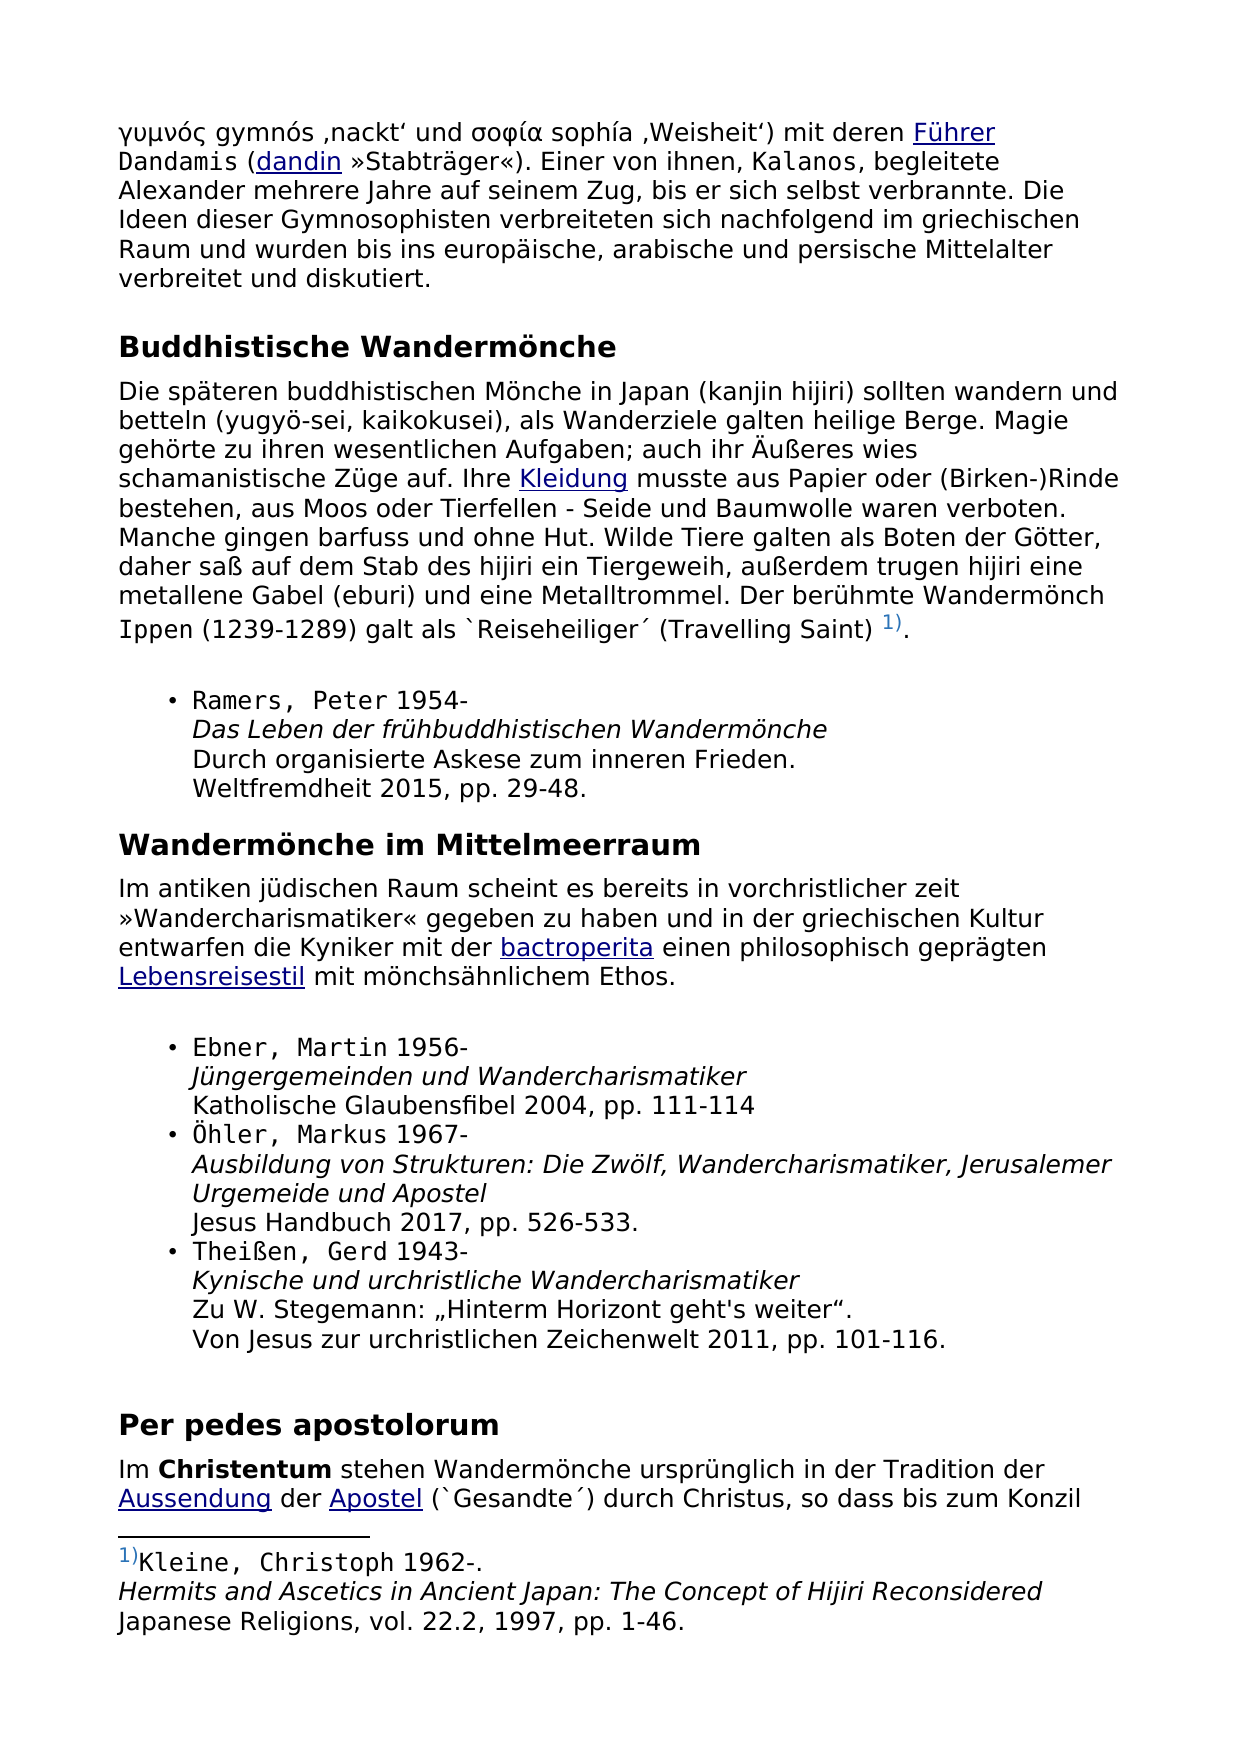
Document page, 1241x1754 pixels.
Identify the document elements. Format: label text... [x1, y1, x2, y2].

subtitle Wandermönche im Mittelmeerraum [118, 828, 1122, 862]
text Im Christentum stehen Wandermönche ursprünglich in der Tradition der Aussendung der Apostel (`Gesandte´) durch Christus, so dass bis zum Konzil [118, 1455, 1122, 1513]
list Ebner, Martin 1956- Jüngergemeinden und Wandercharismatiker Katholische Glaubensfibel 2004, pp. 111-114 [177, 1033, 1122, 1121]
text γυμνός gymnós ‚nackt‘ und σοφία sophía ‚Weisheit‘) mit deren Führer Dandamis (dandin »Stabträger«). Einer von ihnen, Kalanos, begleitete Alexander mehrere Jahre auf seinem Zug, bis er sich selbst verbrannte. Die Ideen dieser Gymnosophisten verbreiteten sich nachfolgend im griechischen Raum und wurden bis ins europäische, arabische und persische Mittelalter verbreitet und diskutiert. [118, 118, 1122, 293]
list Ramers, Peter 1954- Das Leben der frühbuddhistischen Wandermönche Durch organisierte Askese zum inneren Frieden. Weltfremdheit 2015, pp. 29-48. [177, 686, 1122, 803]
list Öhler, Markus 1967- Ausbildung von Strukturen: Die Zwölf, Wandercharismatiker, Jerusalemer Urgemeide und Apostel Jesus Handbuch 2017, pp. 526-533. [177, 1121, 1122, 1237]
text Kleine, Christoph 1962-. Hermits and Ascetics in Ancient Japan: The Concept of Hijiri Reconsidered Japanese Religions, vol. 22.2, 1997, pp. 1-46. [118, 1543, 1122, 1636]
subtitle Buddhistische Wandermönche [118, 331, 1122, 364]
subtitle Per pedes apostolorum [118, 1408, 1122, 1442]
text Die späteren buddhistischen Mönche in Japan (kanjin hijiri) sollten wandern und betteln (yugyö-sei, kaikokusei), als Wanderziele galten heilige Berge. Magie gehörte zu ihren wesentlichen Aufgaben; auch ihr Äußeres wies schamanistische Züge auf. Ihre Kleidung musste aus Papier oder (Birken-)Rinde bestehen, aus Moos oder Tierfellen - Seide und Baumwolle waren verboten. Manche gingen barfuss und ohne Hut. Wilde Tiere galten als Boten der Götter, daher saß auf dem Stab des hijiri ein Tiergeweih, außerdem trugen hijiri eine metallene Gabel (eburi) und eine Metalltrommel. Der berühmte Wandermönch Ippen (1239-1289) galt als `Reiseheiliger´ (Travelling Saint) . [118, 377, 1122, 644]
text Im antiken jüdischen Raum scheint es bereits in vorchristlicher zeit »Wandercharismatiker« gegeben zu haben und in der griechischen Kultur entwarfen die Kyniker mit der bactroperita einen philosophisch geprägten Lebensreisestil mit mönchsähnlichem Ethos. [118, 874, 1122, 991]
list Theißen, Gerd 1943- Kynische und urchristliche Wandercharismatiker Zu W. Stegemann: „Hinterm Horizont geht's weiter“. Von Jesus zur urchristlichen Zeichenwelt 2011, pp. 101-116. [177, 1237, 1122, 1354]
